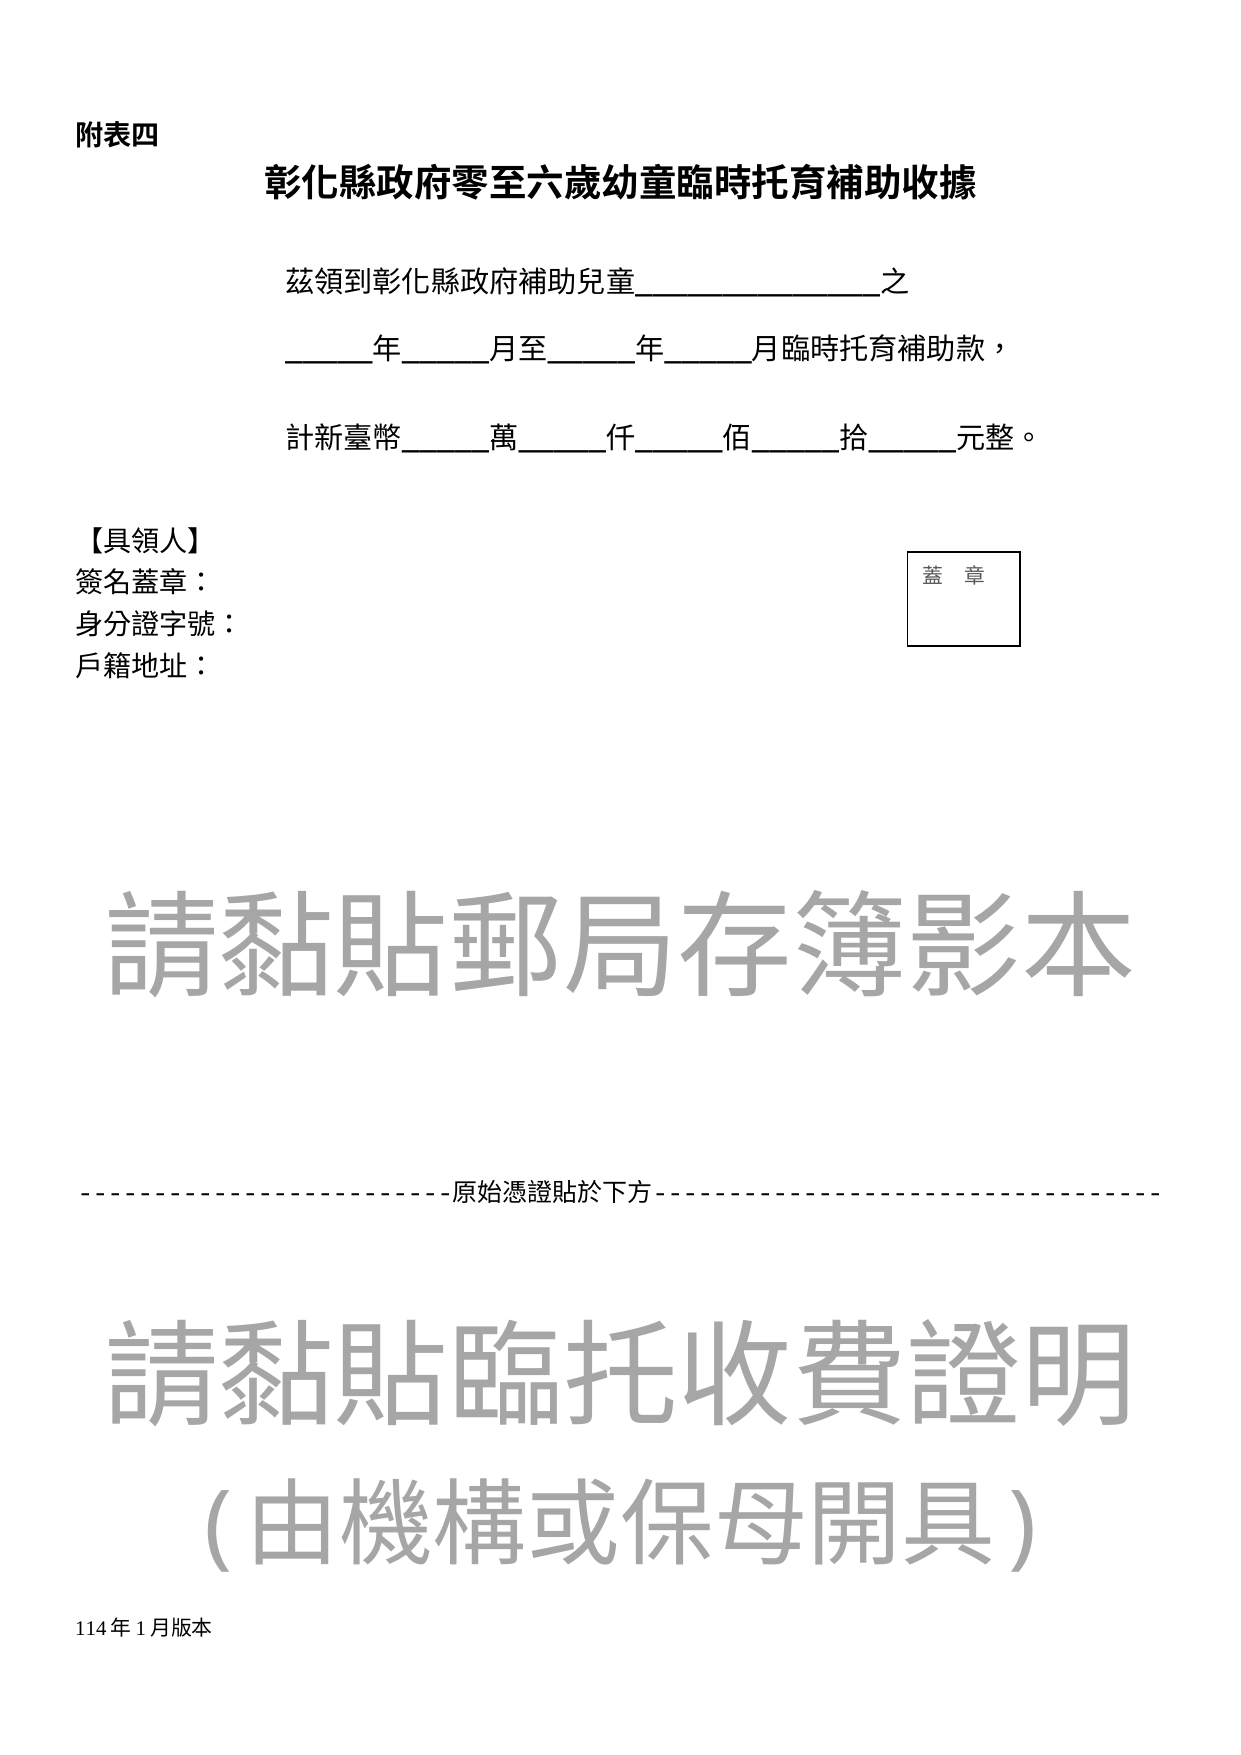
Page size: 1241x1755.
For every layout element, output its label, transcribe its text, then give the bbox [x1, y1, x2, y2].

text 簽名蓋章： [75, 559, 907, 601]
text [1021, 601, 1165, 643]
text 身分證字號： [75, 601, 907, 643]
text _____年_____月至_____年_____月臨時托育補助款， [75, 326, 1165, 368]
text 【具領人】 [75, 518, 1165, 559]
text 請黏貼郵局存簿影本 [75, 855, 1165, 1021]
text (由機構或保母開具) [75, 1449, 1165, 1585]
text -------------------------原始憑證貼於下方---------------------------------- [75, 1171, 1165, 1208]
text [1021, 559, 1165, 601]
text 附表四 [75, 112, 1165, 153]
text 戶籍地址： [75, 643, 1165, 684]
text 請黏貼臨托收費證明 [75, 1283, 1165, 1449]
text 計新臺幣_____萬_____仟_____佰_____拾_____元整。 [75, 414, 1165, 457]
text 茲領到彰化縣政府補助兒童___________­­­___之 [75, 258, 1165, 301]
text 彰化縣政府零至六歲幼童臨時托育補助收據 [75, 153, 1165, 207]
